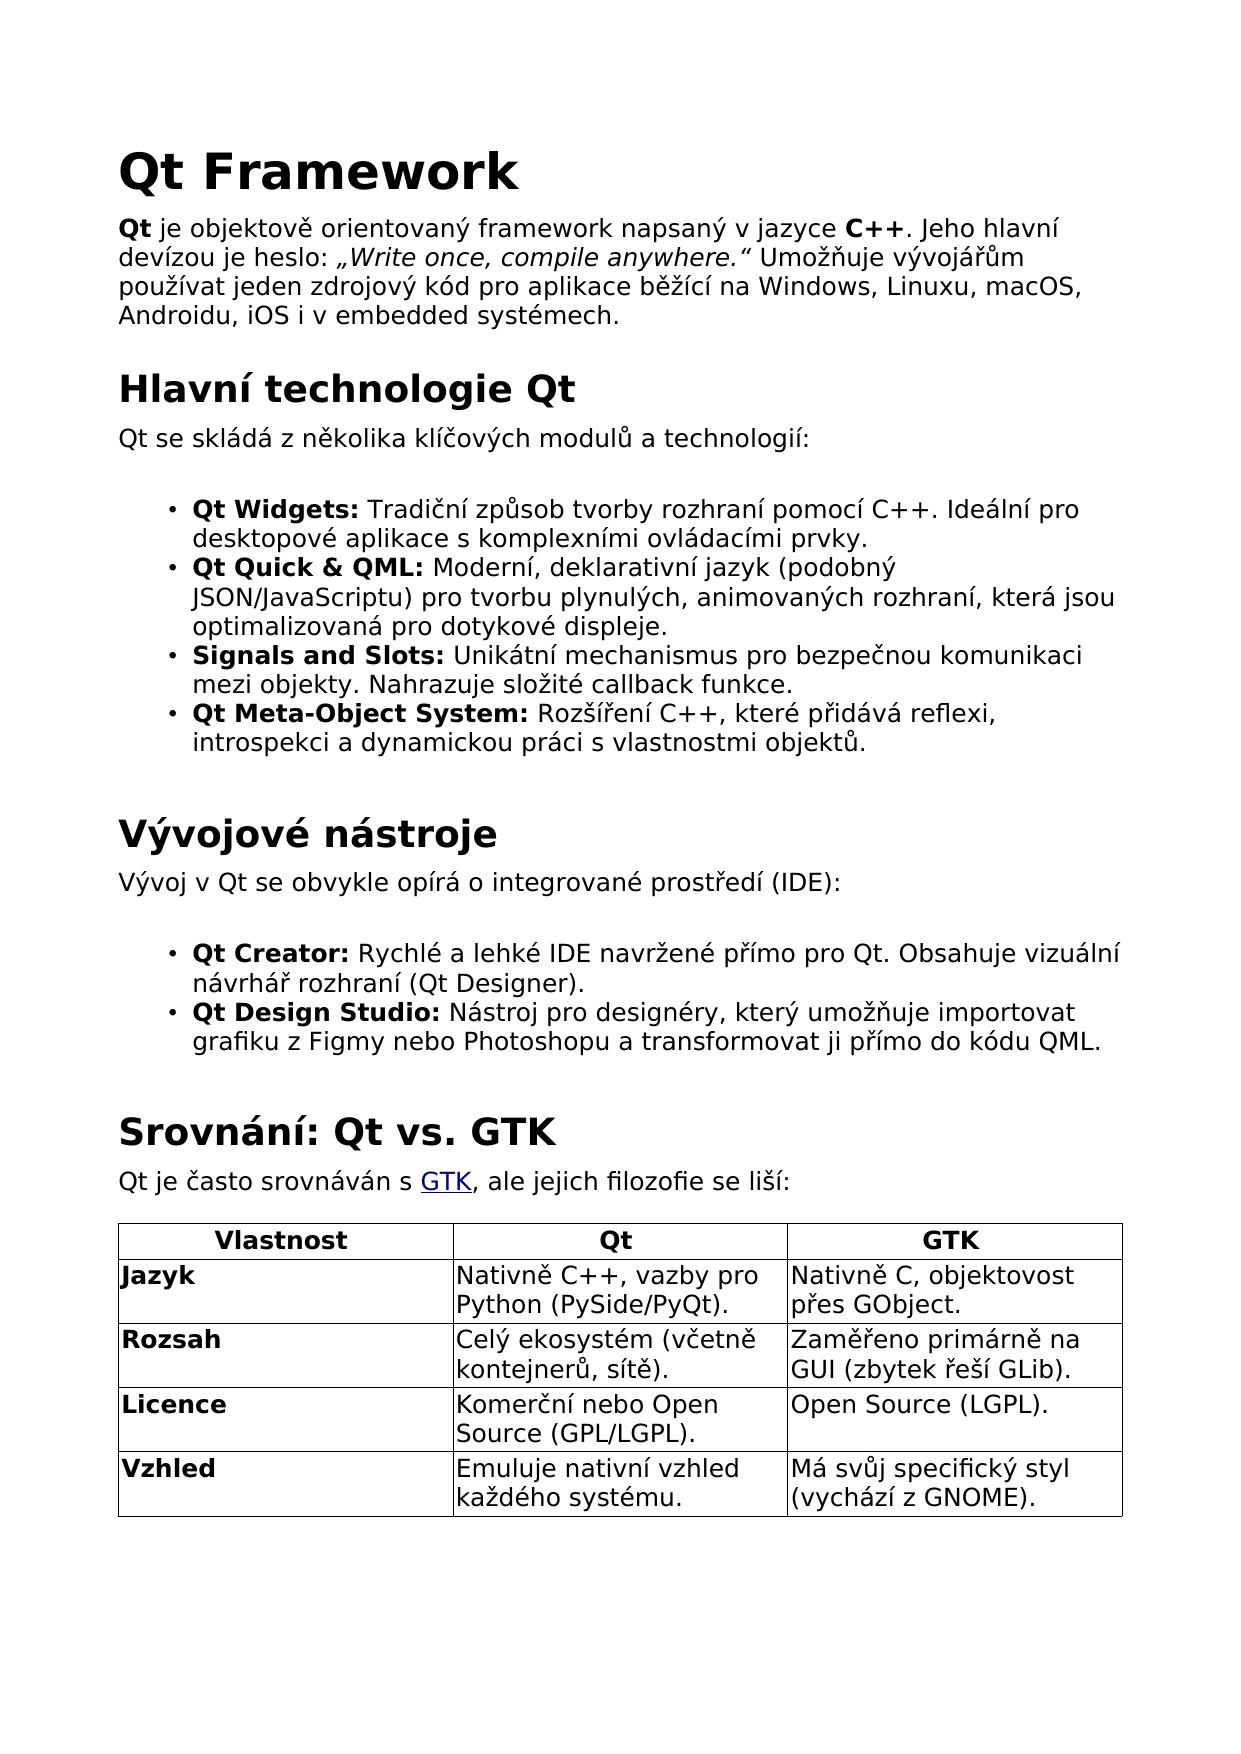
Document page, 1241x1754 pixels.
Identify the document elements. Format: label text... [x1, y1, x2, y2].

text Qt je často srovnáván s GTK, ale jejich filozofie se liší: [118, 1167, 1122, 1196]
table_cell Má svůj specifický styl (vychází z GNOME). [788, 1452, 1122, 1516]
text Qt je objektově orientovaný framework napsaný v jazyce C++. Jeho hlavní devízou je heslo: „Write once, compile anywhere.“ Umožňuje vývojářům používat jeden zdrojový kód pro aplikace běžící na Windows, Linuxu, macOS, Androidu, iOS i v embedded systémech. [118, 214, 1122, 331]
table_cell Jazyk [119, 1260, 453, 1323]
table_header Qt [454, 1224, 787, 1258]
table_header GTK [788, 1224, 1122, 1258]
table_cell Open Source (LGPL). [788, 1388, 1122, 1451]
table_cell Komerční nebo Open Source (GPL/LGPL). [454, 1388, 787, 1451]
table_cell Celý ekosystém (včetně kontejnerů, sítě). [454, 1324, 787, 1387]
list Qt Quick & QML: Moderní, deklarativní jazyk (podobný JSON/JavaScriptu) pro tvorbu plynulých, animovaných rozhraní, která jsou optimalizovaná pro dotykové displeje. [177, 554, 1122, 641]
list Qt Widgets: Tradiční způsob tvorby rozhraní pomocí C++. Ideální pro desktopové aplikace s komplexními ovládacími prvky. [177, 495, 1122, 554]
subtitle Vývojové nástroje [118, 812, 1122, 856]
subtitle Srovnání: Qt vs. GTK [118, 1111, 1122, 1154]
table_cell Zaměřeno primárně na GUI (zbytek řeší GLib). [788, 1324, 1122, 1387]
list Qt Design Studio: Nástroj pro designéry, který umožňuje importovat grafiku z Figmy nebo Photoshopu a transformovat ji přímo do kódu QML. [177, 998, 1122, 1056]
table_cell Rozsah [119, 1324, 453, 1387]
table_cell Emuluje nativní vzhled každého systému. [454, 1452, 787, 1516]
text Qt se skládá z několika klíčových modulů a technologií: [118, 424, 1122, 453]
table_cell Nativně C++, vazby pro Python (PySide/PyQt). [454, 1260, 787, 1323]
table_cell Licence [119, 1388, 453, 1451]
table_cell Nativně C, objektovost přes GObject. [788, 1260, 1122, 1323]
text Vývoj v Qt se obvykle opírá o integrované prostředí (IDE): [118, 868, 1122, 898]
subtitle Qt Framework [118, 143, 1122, 201]
list Qt Creator: Rychlé a lehké IDE navržené přímo pro Qt. Obsahuje vizuální návrhář rozhraní (Qt Designer). [177, 939, 1122, 998]
table_cell Vzhled [119, 1452, 453, 1516]
list Signals and Slots: Unikátní mechanismus pro bezpečnou komunikaci mezi objekty. Nahrazuje složité callback funkce. [177, 641, 1122, 699]
subtitle Hlavní technologie Qt [118, 368, 1122, 412]
table_header Vlastnost [119, 1224, 453, 1258]
list Qt Meta-Object System: Rozšíření C++, které přidává reflexi, introspekci a dynamickou práci s vlastnostmi objektů. [177, 699, 1122, 758]
